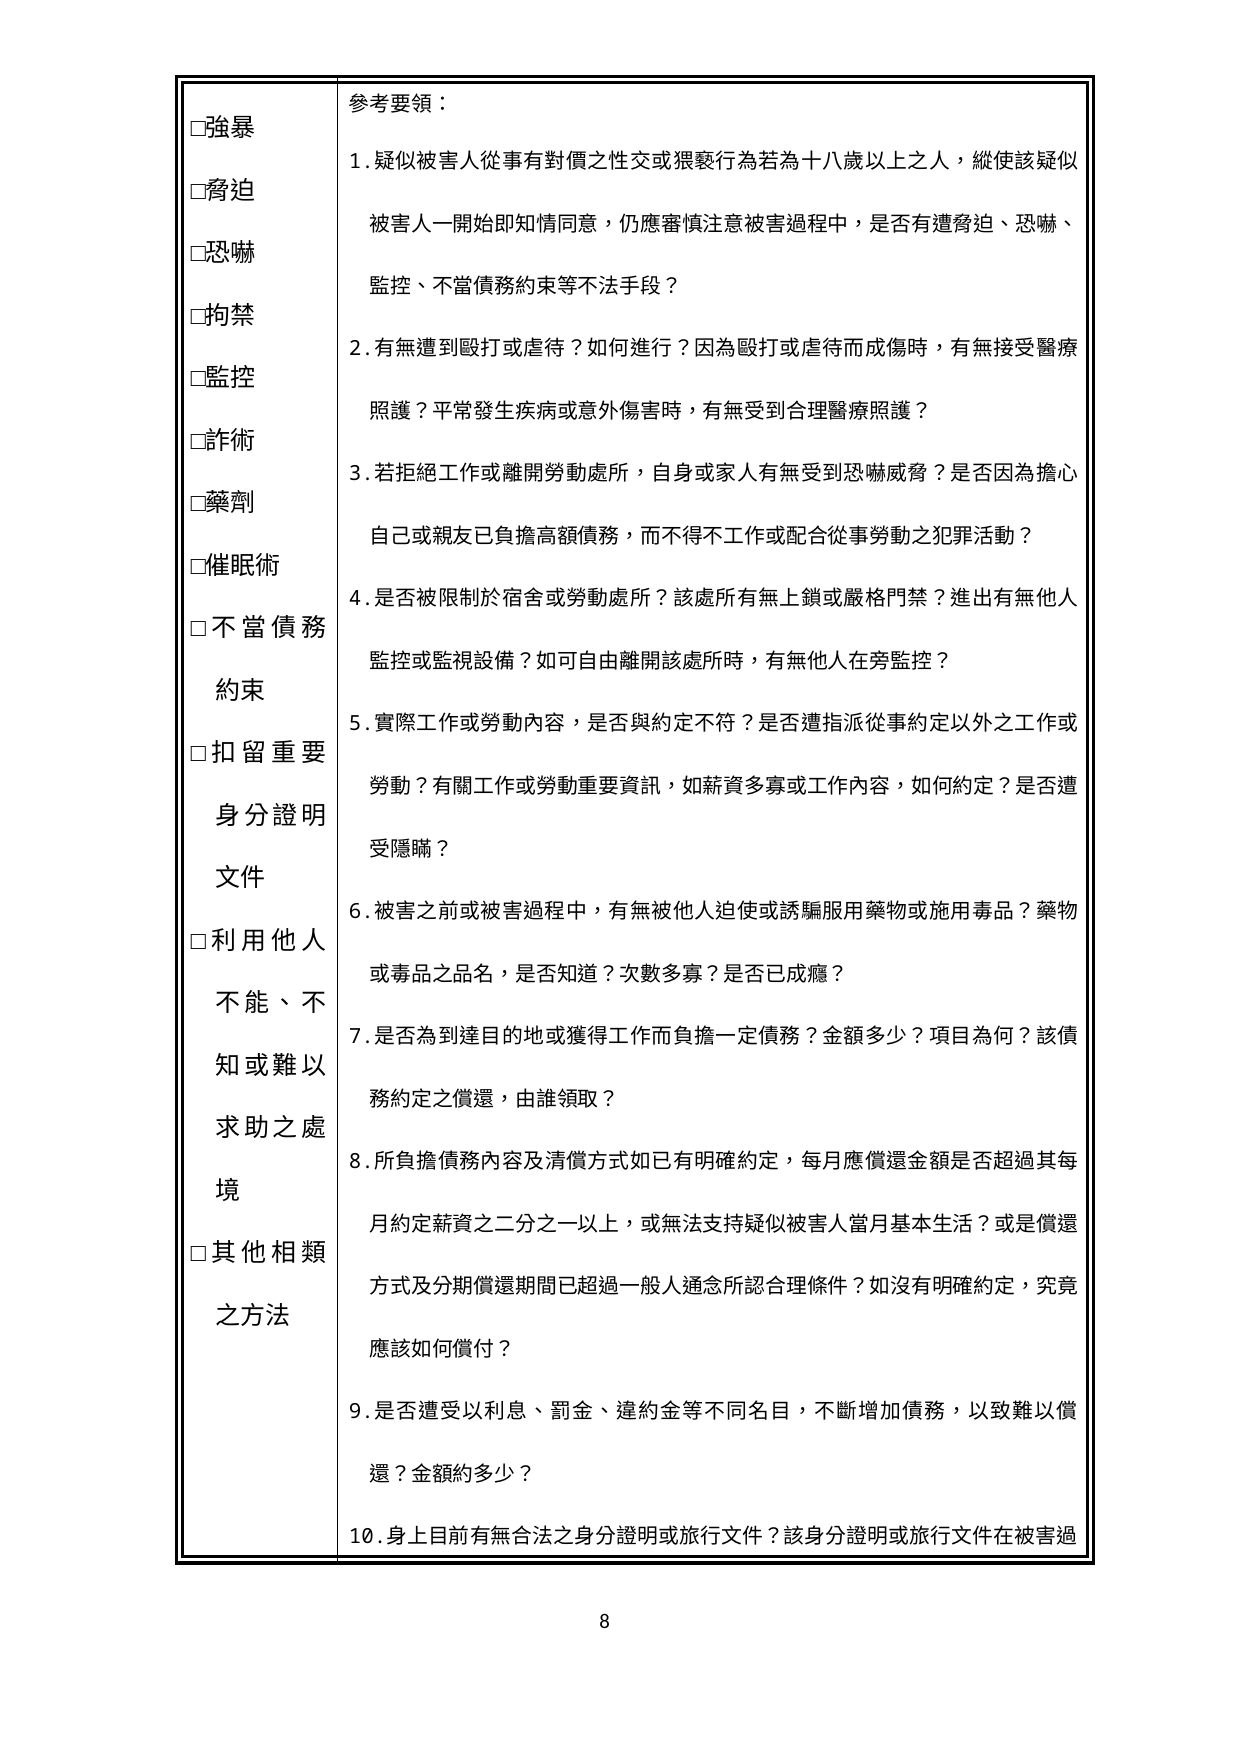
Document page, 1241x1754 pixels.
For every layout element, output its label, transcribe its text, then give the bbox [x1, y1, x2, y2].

table_cell 參考要領： 1.疑似被害人從事有對價之性交或猥褻行為若為十八歲以上之人，縱使該疑似被害人一開始即知情同意，仍應審慎注意被害過程中，是否有遭脅迫、恐嚇、監控、不當債務約束等不法手段？ 2.有無遭到毆打或虐待？如何進行？因為毆打或虐待而成傷時，有無接受醫療照護？平常發生疾病或意外傷害時，有無受到合理醫療照護？ 3.若拒絕工作或離開勞動處所，自身或家人有無受到恐嚇威脅？是否因為擔心自己或親友已負擔高額債務，而不得不工作或配合從事勞動之犯罪活動？ 4.是否被限制於宿舍或勞動處所？該處所有無上鎖或嚴格門禁？進出有無他人監控或監視設備？如可自由離開該處所時，有無他人在旁監控？ 5.實際工作或勞動內容，是否與約定不符？是否遭指派從事約定以外之工作或勞動？有關工作或勞動重要資訊，如薪資多寡或工作內容，如何約定？是否遭受隱瞞？ 6.被害之前或被害過程中，有無被他人迫使或誘騙服用藥物或施用毒品？藥物或毒品之品名，是否知道？次數多寡？是否已成癮？ 7.是否為到達目的地或獲得工作而負擔一定債務？金額多少？項目為何？該債務約定之償還，由誰領取？ 8.所負擔債務內容及清償方式如已有明確約定，每月應償還金額是否超過其每月約定薪資之二分之一以上，或無法支持疑似被害人當月基本生活？或是償還方式及分期償還期間已超過一般人通念所認合理條件？如沒有明確約定，究竟應該如何償付？ 9.是否遭受以利息、罰金、違約金等不同名目，不斷增加債務，以致難以償還？金額約多少？ 10.身上目前有無合法之身分證明或旅行文件？該身分證明或旅行文件在被害過 [338, 78, 1090, 1555]
table_cell □強暴 □脅迫 □恐嚇 □拘禁 □監控 □詐術 □藥劑 □催眠術 □不當債務約束 □扣留重要身分證明文件 □利用他人不能、不知或難以求助之處境 □其他相類之方法 [179, 78, 337, 1555]
